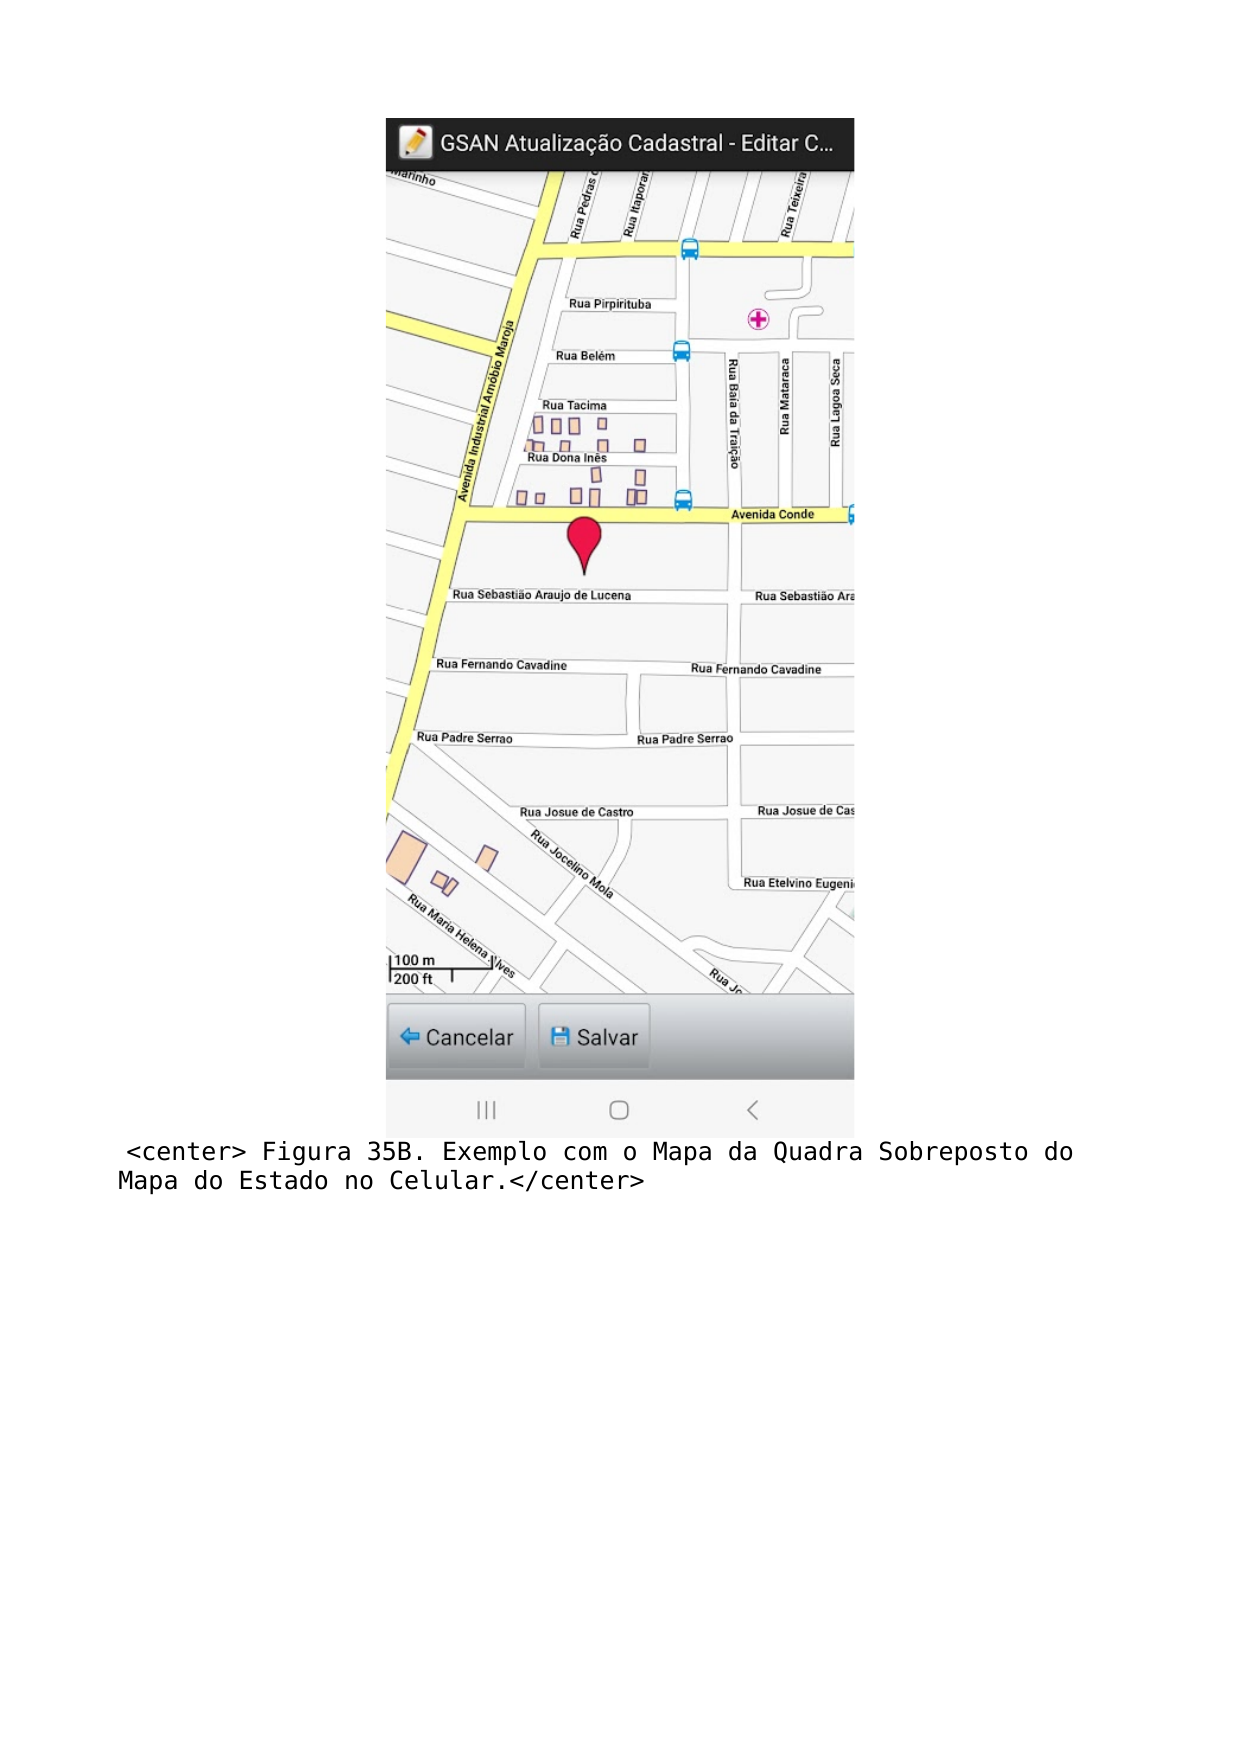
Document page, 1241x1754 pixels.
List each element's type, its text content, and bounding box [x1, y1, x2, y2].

text <center> Figura 35B. Exemplo com o Mapa da Quadra Sobreposto do Mapa do Estado no Celular.</center> [118, 118, 1122, 1196]
picture [385, 118, 855, 1138]
